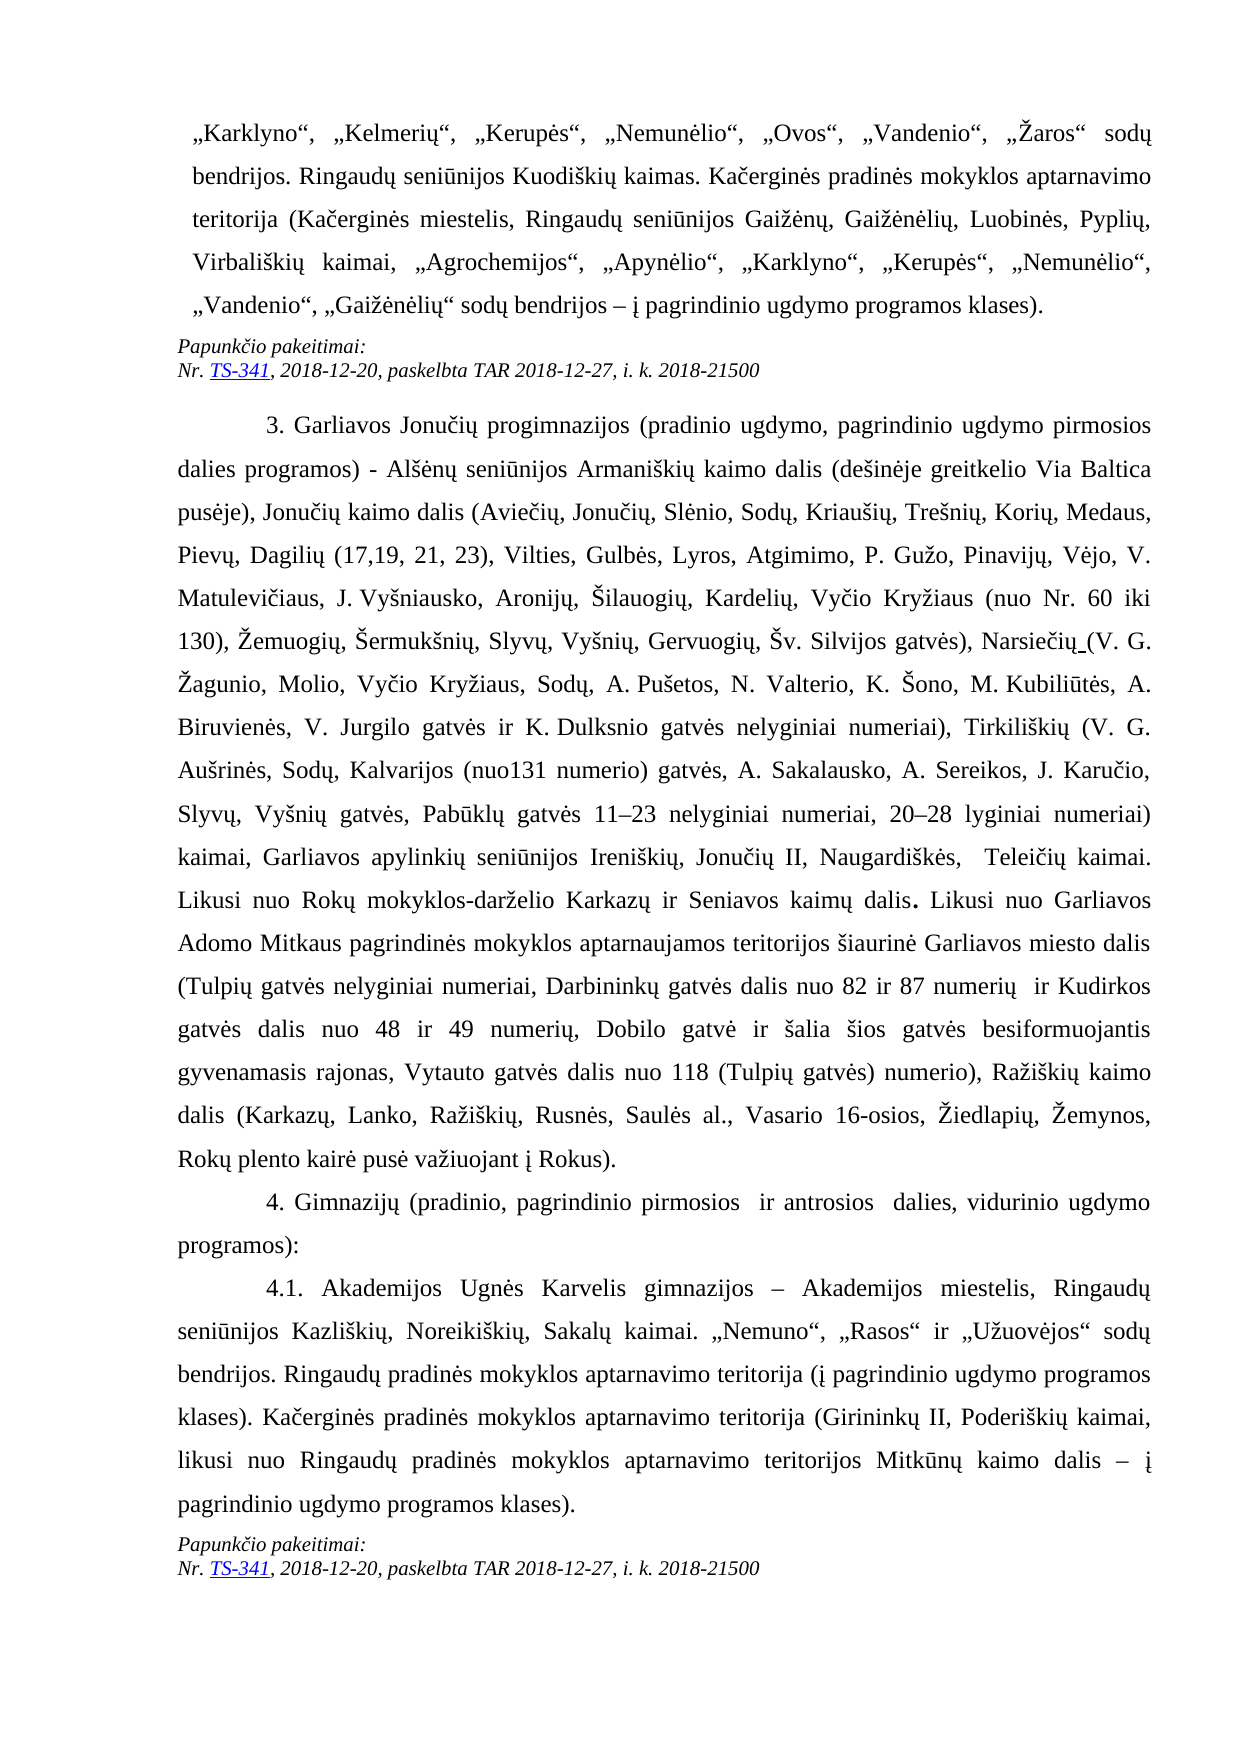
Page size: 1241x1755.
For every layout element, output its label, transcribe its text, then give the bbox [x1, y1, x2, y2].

text 4. Gimnazijų (pradinio, pagrindinio pirmosios ir antrosios dalies, vidurinio ugdymo programos): [177, 1187, 1152, 1259]
text Nr. TS-341, 2018-12-20, paskelbta TAR 2018-12-27, i. k. 2018-21500 [177, 1556, 1152, 1580]
text 4.1. Akademijos Ugnės Karvelis gimnazijos – Akademijos miestelis, Ringaudų seniūnijos Kazliškių, Noreikiškių, Sakalų kaimai. „Nemuno“, „Rasos“ ir „Užuovėjos“ sodų bendrijos. Ringaudų pradinės mokyklos aptarnavimo teritorija (į pagrindinio ugdymo programos klases). Kačerginės pradinės mokyklos aptarnavimo teritorija (Girininkų II, Poderiškių kaimai, likusi nuo Ringaudų pradinės mokyklos aptarnavimo teritorijos Mitkūnų kaimo dalis – į pagrindinio ugdymo programos klases). [177, 1273, 1152, 1517]
text „Karklyno“, „Kelmerių“, „Kerupės“, „Nemunėlio“, „Ovos“, „Vandenio“, „Žaros“ sodų bendrijos. Ringaudų seniūnijos Kuodiškių kaimas. Kačerginės pradinės mokyklos aptarnavimo teritorija (Kačerginės miestelis, Ringaudų seniūnijos Gaižėnų, Gaižėnėlių, Luobinės, Pyplių, Virbališkių kaimai, „Agrochemijos“, „Apynėlio“, „Karklyno“, „Kerupės“, „Nemunėlio“, „Vandenio“, „Gaižėnėlių“ sodų bendrijos – į pagrindinio ugdymo programos klases). [192, 118, 1152, 319]
text Papunkčio pakeitimai: [177, 334, 1152, 358]
text Papunkčio pakeitimai: [177, 1532, 1152, 1556]
text 3. Garliavos Jonučių progimnazijos (pradinio ugdymo, pagrindinio ugdymo pirmosios dalies programos) - Alšėnų seniūnijos Armaniškių kaimo dalis (dešinėje greitkelio Via Baltica pusėje), Jonučių kaimo dalis (Aviečių, Jonučių, Slėnio, Sodų, Kriaušių, Trešnių, Korių, Medaus, Pievų, Dagilių (17,19, 21, 23), Vilties, Gulbės, Lyros, Atgimimo, P. Gužo, Pinavijų, Vėjo, V. Matulevičiaus, J. Vyšniausko, Aronijų, Šilauogių, Kardelių, Vyčio Kryžiaus (nuo Nr. 60 iki 130), Žemuogių, Šermukšnių, Slyvų, Vyšnių, Gervuogių, Šv. Silvijos gatvės), Narsiečių (V. G. Žagunio, Molio, Vyčio Kryžiaus, Sodų, A. Pušetos, N. Valterio, K. Šono, M. Kubiliūtės, A. Biruvienės, V. Jurgilo gatvės ir K. Dulksnio gatvės nelyginiai numeriai), Tirkiliškių (V. G. Aušrinės, Sodų, Kalvarijos (nuo131 numerio) gatvės, A. Sakalausko, A. Sereikos, J. Karučio, Slyvų, Vyšnių gatvės, Pabūklų gatvės 11–23 nelyginiai numeriai, 20–28 lyginiai numeriai) kaimai, Garliavos apylinkių seniūnijos Ireniškių, Jonučių II, Naugardiškės, Teleičių kaimai. Likusi nuo Rokų mokyklos-darželio Karkazų ir Seniavos kaimų dalis. Likusi nuo Garliavos Adomo Mitkaus pagrindinės mokyklos aptarnaujamos teritorijos šiaurinė Garliavos miesto dalis (Tulpių gatvės nelyginiai numeriai, Darbininkų gatvės dalis nuo 82 ir 87 numerių ir Kudirkos gatvės dalis nuo 48 ir 49 numerių, Dobilo gatvė ir šalia šios gatvės besiformuojantis gyvenamasis rajonas, Vytauto gatvės dalis nuo 118 (Tulpių gatvės) numerio), Ražiškių kaimo dalis (Karkazų, Lanko, Ražiškių, Rusnės, Saulės al., Vasario 16-osios, Žiedlapių, Žemynos, Rokų plento kairė pusė važiuojant į Rokus). [177, 411, 1152, 1172]
text Nr. TS-341, 2018-12-20, paskelbta TAR 2018-12-27, i. k. 2018-21500 [177, 358, 1152, 382]
